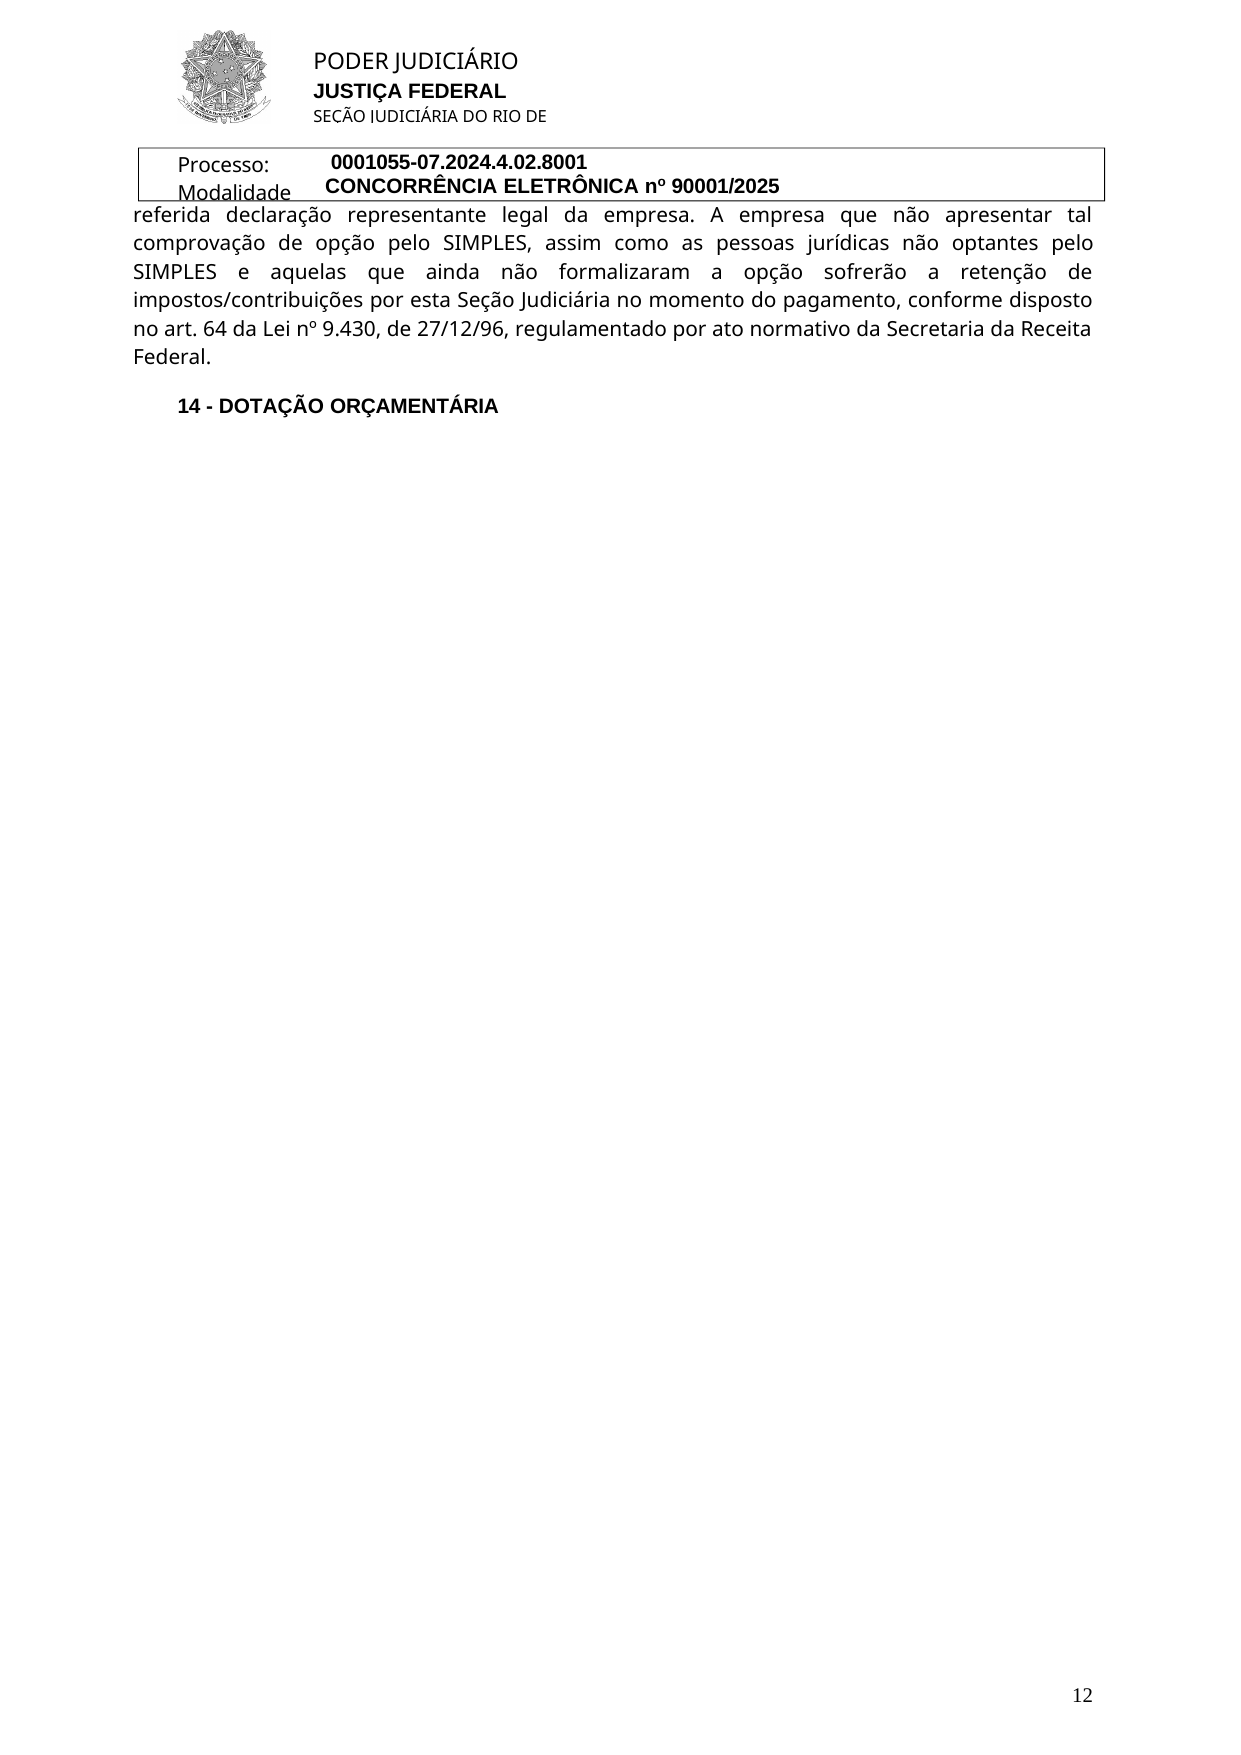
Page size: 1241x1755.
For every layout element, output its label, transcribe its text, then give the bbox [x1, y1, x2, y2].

list - DOTAÇÃO ORÇAMENTÁRIA [177, 394, 1137, 418]
list referida declaração representante legal da empresa. A empresa que não apresentar tal comprovação de opção pelo SIMPLES, assim como as pessoas jurídicas não optantes pelo SIMPLES e aquelas que ainda não formalizaram a opção sofrerão a retenção de impostos/contribuições por esta Seção Judiciária no momento do pagamento, conforme disposto no art. 64 da Lei nº 9.430, de 27/12/96, regulamentado por ato normativo da Secretaria da Receita Federal. [133, 200, 1093, 371]
